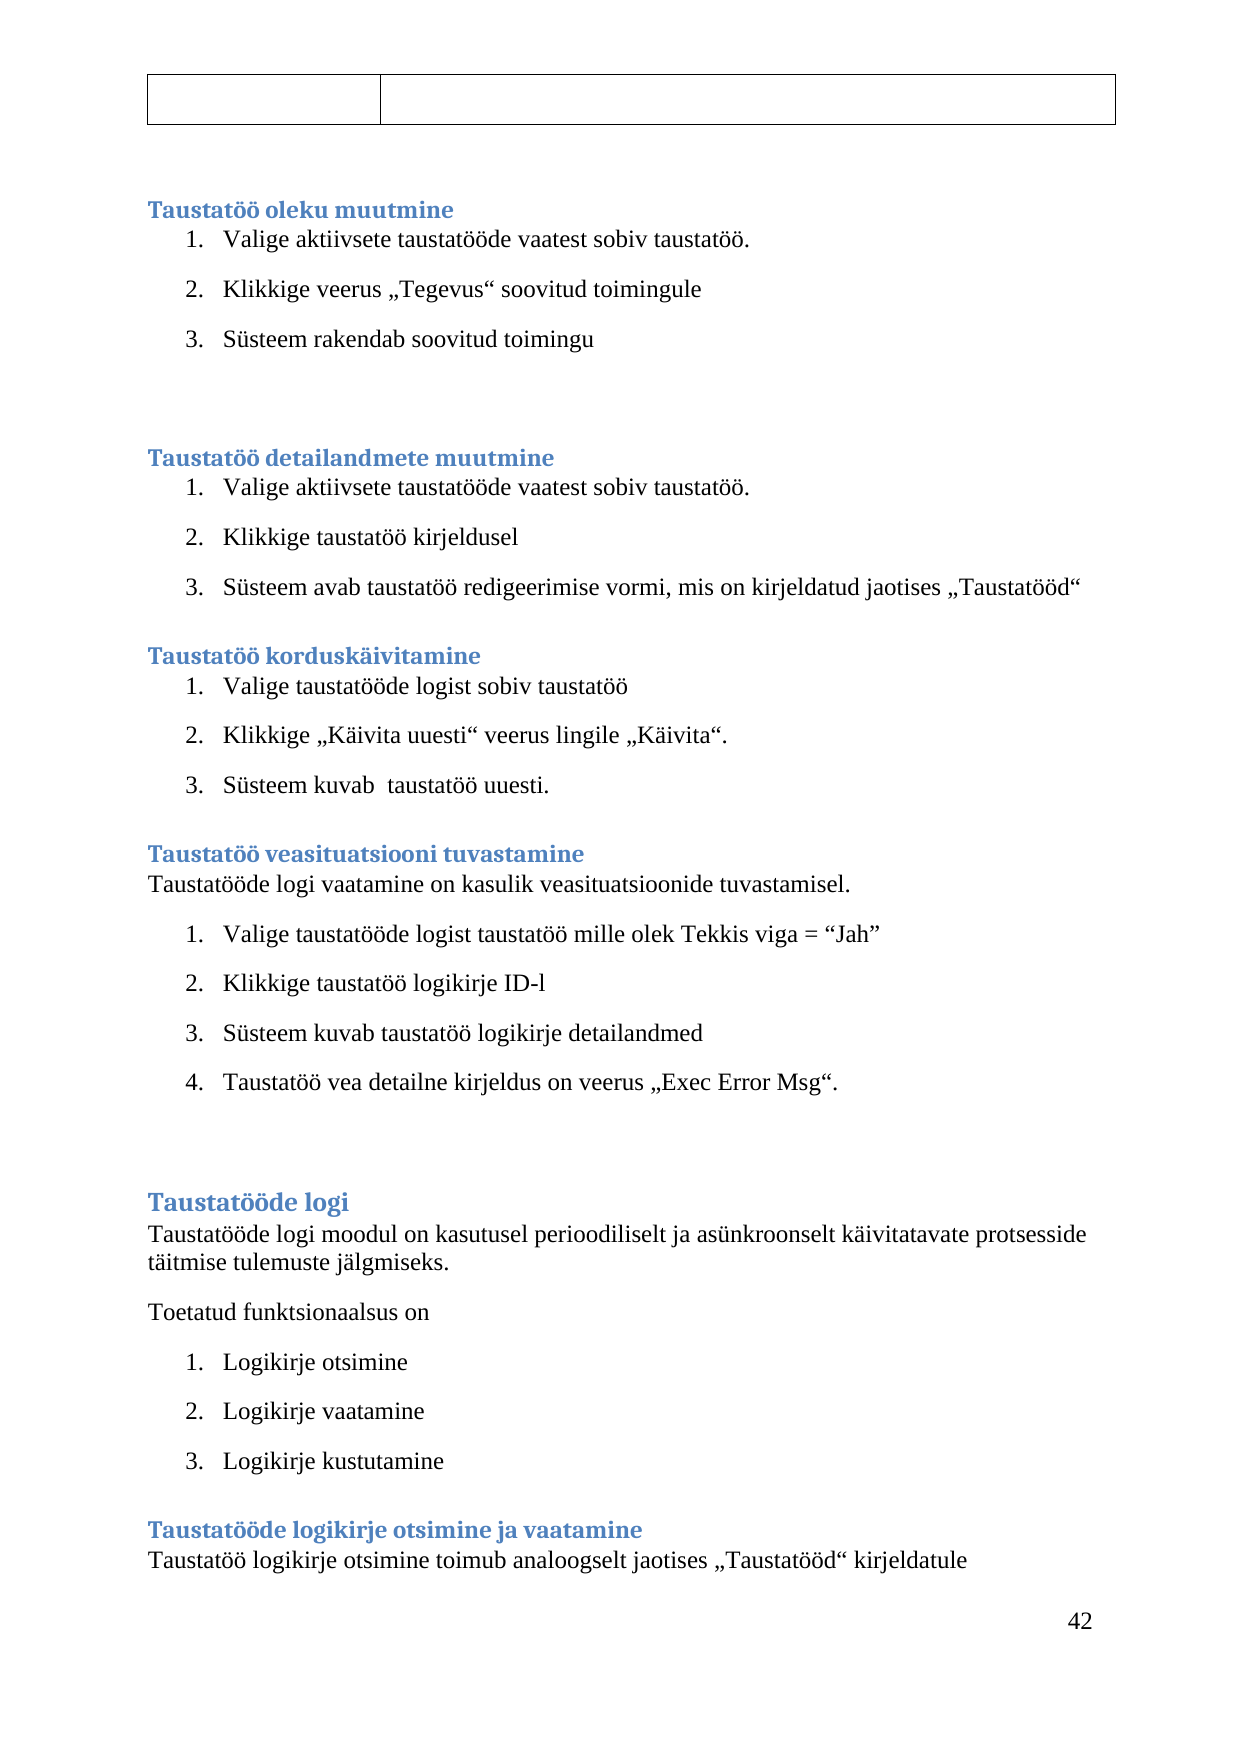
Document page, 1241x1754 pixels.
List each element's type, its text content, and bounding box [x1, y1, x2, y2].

table_cell [381, 75, 1115, 124]
list Klikkige taustatöö logikirje ID-l [185, 968, 1093, 997]
list Valige taustatööde logist sobiv taustatöö [185, 671, 1093, 699]
list Logikirje otsimine [185, 1347, 1093, 1375]
list Süsteem kuvab taustatöö logikirje detailandmed [185, 1018, 1093, 1047]
list Klikkige veerus „Tegevus“ soovitud toimingule [185, 274, 1093, 303]
list Valige aktiivsete taustatööde vaatest sobiv taustatöö. [185, 472, 1093, 501]
text Taustatööde logi vaatamine on kasulik veasituatsioonide tuvastamisel. [148, 869, 1093, 898]
subtitle Taustatööde logikirje otsimine ja vaatamine [148, 1516, 1093, 1545]
list Süsteem avab taustatöö redigeerimise vormi, mis on kirjeldatud jaotises „Taustatööd“ [185, 572, 1093, 600]
list Klikkige „Käivita uuesti“ veerus lingile „Käivita“. [185, 720, 1093, 749]
subtitle Taustatöö korduskäivitamine [148, 642, 1093, 671]
text Toetatud funktsionaalsus on [148, 1297, 1093, 1326]
list Valige taustatööde logist taustatöö mille olek Tekkis viga = “Jah” [185, 919, 1093, 947]
list Logikirje kustutamine [185, 1446, 1093, 1474]
subtitle Taustatöö detailandmete muutmine [148, 444, 1093, 472]
list Logikirje vaatamine [185, 1396, 1093, 1425]
table_cell [148, 75, 380, 124]
subtitle Taustatöö veasituatsiooni tuvastamine [148, 840, 1093, 869]
list Klikkige taustatöö kirjeldusel [185, 522, 1093, 551]
subtitle Taustatööde logi [148, 1187, 1093, 1219]
text Taustatööde logi moodul on kasutusel perioodiliselt ja asünkroonselt käivitatavate protsesside täitmise tulemuste jälgmiseks. [148, 1219, 1093, 1276]
list Taustatöö vea detailne kirjeldus on veerus „Exec Error Msg“. [185, 1067, 1093, 1096]
list Süsteem rakendab soovitud toimingu [185, 324, 1093, 352]
subtitle Taustatöö oleku muutmine [148, 196, 1093, 224]
text Taustatöö logikirje otsimine toimub analoogselt jaotises „Taustatööd“ kirjeldatule [148, 1545, 1093, 1574]
list Süsteem kuvab taustatöö uuesti. [185, 770, 1093, 799]
list Valige aktiivsete taustatööde vaatest sobiv taustatöö. [185, 224, 1093, 253]
